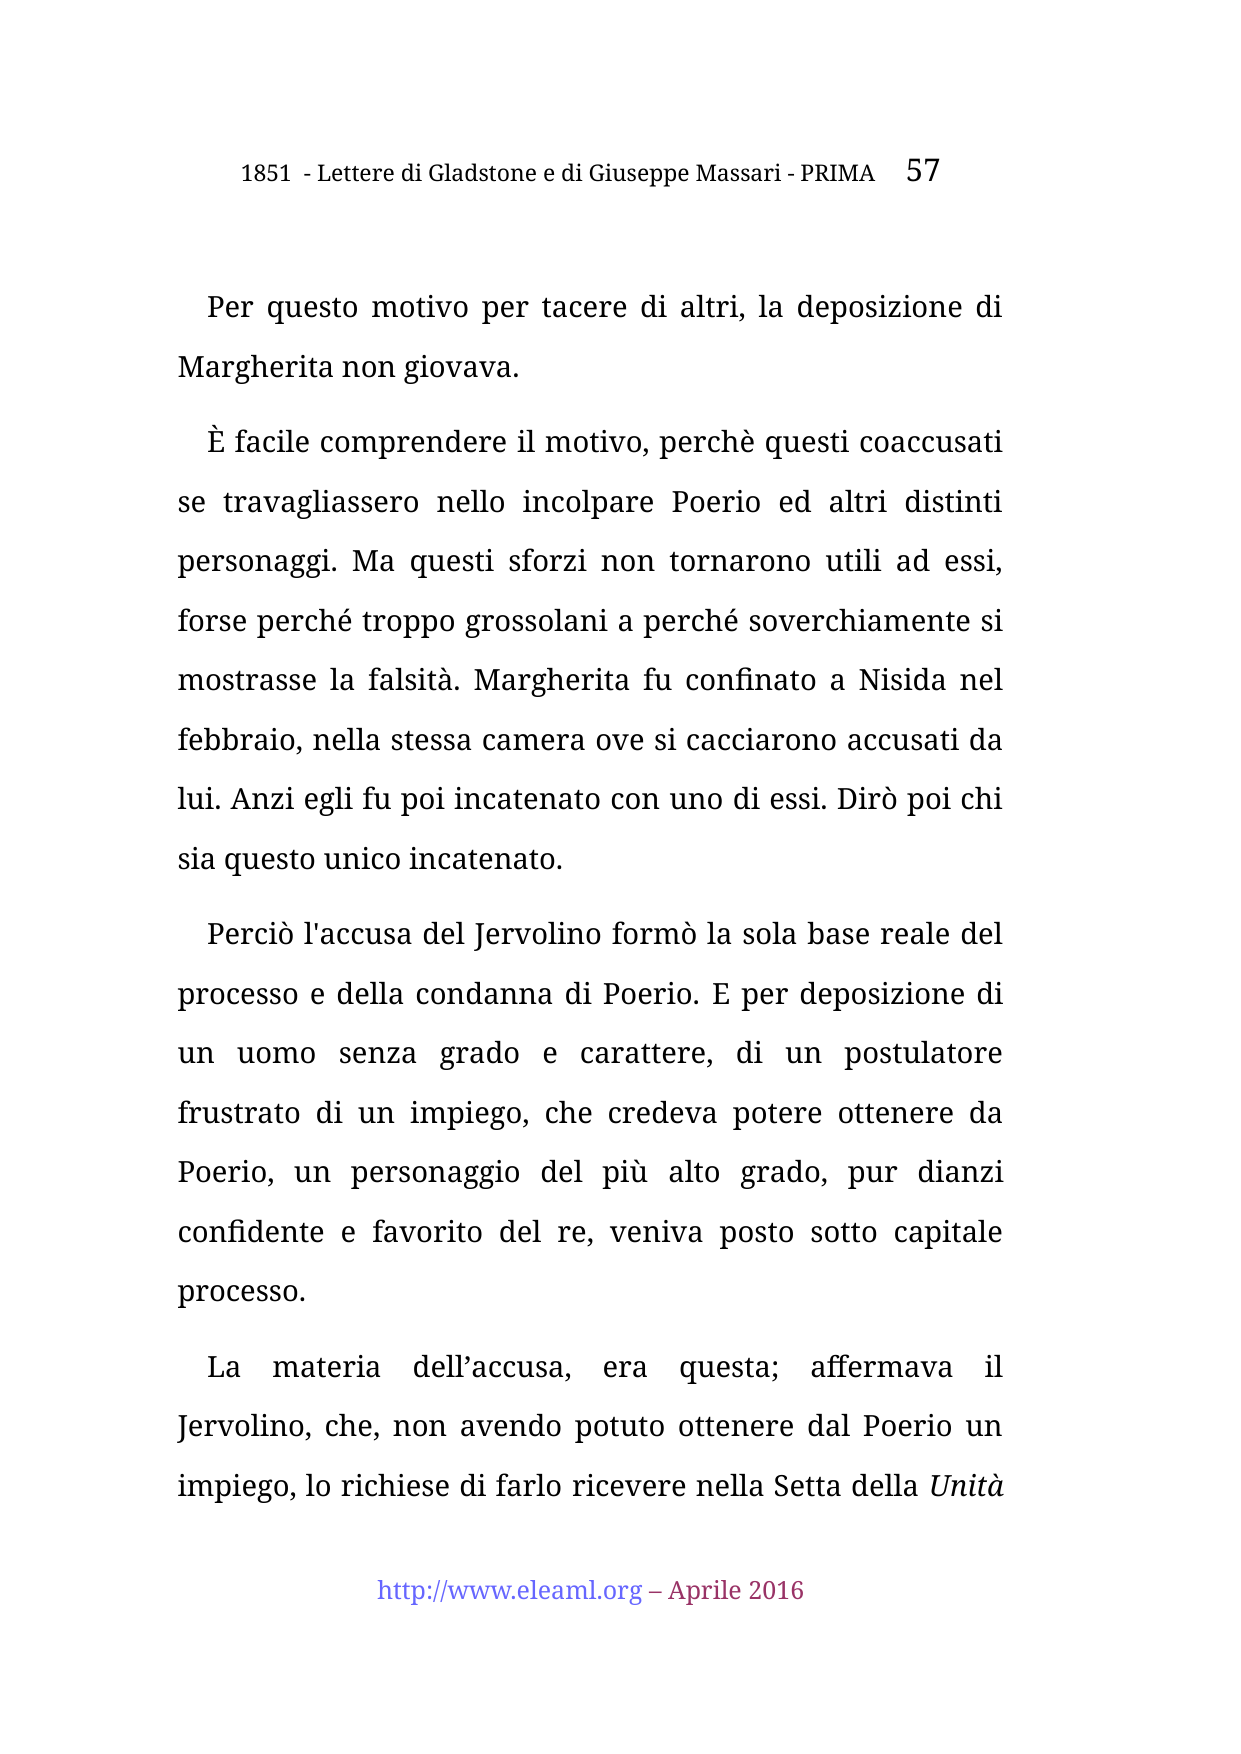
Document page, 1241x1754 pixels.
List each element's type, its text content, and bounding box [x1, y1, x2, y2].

text La materia dell’accusa, era questa; affermava il Jervolino, che, non avendo potuto ottenere dal Poerio un impiego, lo richiese di farlo ricevere nella Setta della Unità [177, 1346, 1004, 1505]
text Per questo motivo per tacere di altri, la deposizione di Margherita non giovava. [177, 286, 1004, 386]
text È facile comprendere il motivo, perchè questi coaccusati se travagliassero nello incolpare Poerio ed altri distinti personaggi. Ma questi sforzi non tornarono utili ad essi, forse perché troppo grossolani a perché soverchiamente si mostrasse la falsità. Margherita fu confinato a Nisida nel febbraio, nella stessa camera ove si cacciarono accusati da lui. Anzi egli fu poi incatenato con uno di essi. Dirò poi chi sia questo unico incatenato. [177, 422, 1004, 878]
text Perciò l'accusa del Jervolino formò la sola base reale del processo e della condanna di Poerio. E per deposizione di un uomo senza grado e carattere, di un postulatore frustrato di un impiego, che credeva potere ottenere da Poerio, un personaggio del più alto grado, pur dianzi confidente e favorito del re, veniva posto sotto capitale processo. [177, 914, 1004, 1310]
